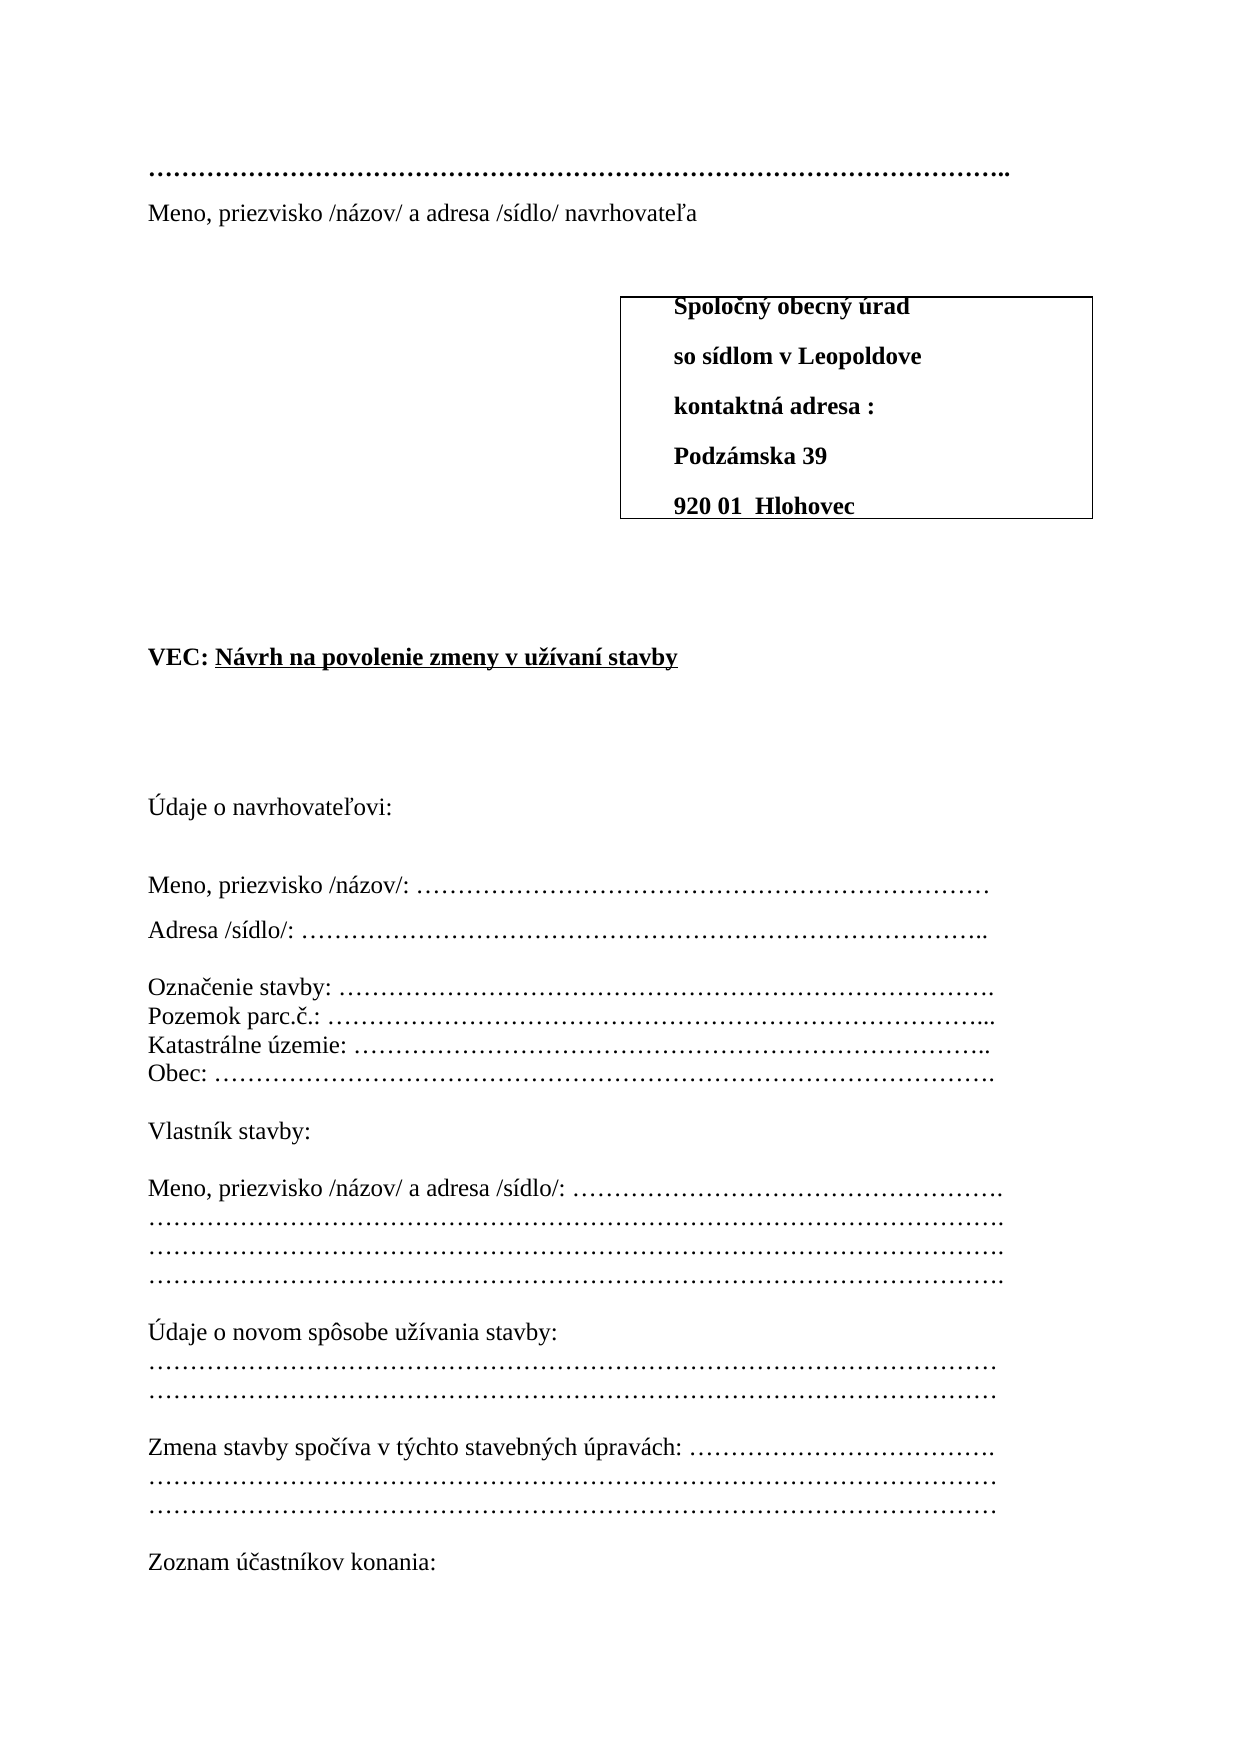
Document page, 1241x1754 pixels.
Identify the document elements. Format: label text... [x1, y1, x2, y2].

text Pozemok parc.č.: ……………………………………………………………………... [148, 1001, 1093, 1030]
subtitle Meno, priezvisko /názov/: …………………………………………………………… [148, 877, 1093, 898]
text Katastrálne územie: ………………………………………………………………….. [148, 1030, 1093, 1058]
text so sídlom v Leopoldove [621, 346, 1092, 368]
text …………………………………………………………………………………………. [148, 1231, 1093, 1260]
subtitle Spoločný obecný úrad [621, 298, 1092, 318]
text Zmena stavby spočíva v týchto stavebných úpravách: ………………………………. [148, 1432, 1093, 1461]
text ………………………………………………………………………………………… [148, 1461, 1093, 1490]
text ………………………………………………………………………………………… [148, 1346, 1093, 1375]
text Zoznam účastníkov konania: [148, 1547, 1093, 1576]
text Označenie stavby: ……………………………………………………………………. [148, 972, 1093, 1001]
text Údaje o novom spôsobe užívania stavby: [148, 1317, 1093, 1346]
subtitle Údaje o navrhovateľovi: [148, 798, 1093, 819]
text Adresa /sídlo/: ……………………………………………………………………….. [148, 915, 1093, 943]
text Vlastník stavby: [148, 1116, 1093, 1145]
text Obec: …………………………………………………………………………………. [148, 1058, 1093, 1087]
text kontaktná adresa : [621, 396, 1092, 418]
text …………………………………………………………………………………………. [148, 1260, 1093, 1288]
subtitle ………………………………………………………………………………………….. [148, 160, 1093, 181]
text 920 01 Hlohovec [621, 496, 1092, 518]
text ………………………………………………………………………………………… [148, 1490, 1093, 1518]
text Meno, priezvisko /názov/ a adresa /sídlo/ navrhovateľa [148, 198, 1093, 226]
text Meno, priezvisko /názov/ a adresa /sídlo/: ……………………………………………. …………………………………………………………………………………………. [148, 1173, 1093, 1231]
text ………………………………………………………………………………………… [148, 1375, 1093, 1403]
text Podzámska 39 [621, 446, 1092, 468]
text VEC: Návrh na povolenie zmeny v užívaní stavby [148, 648, 1093, 669]
